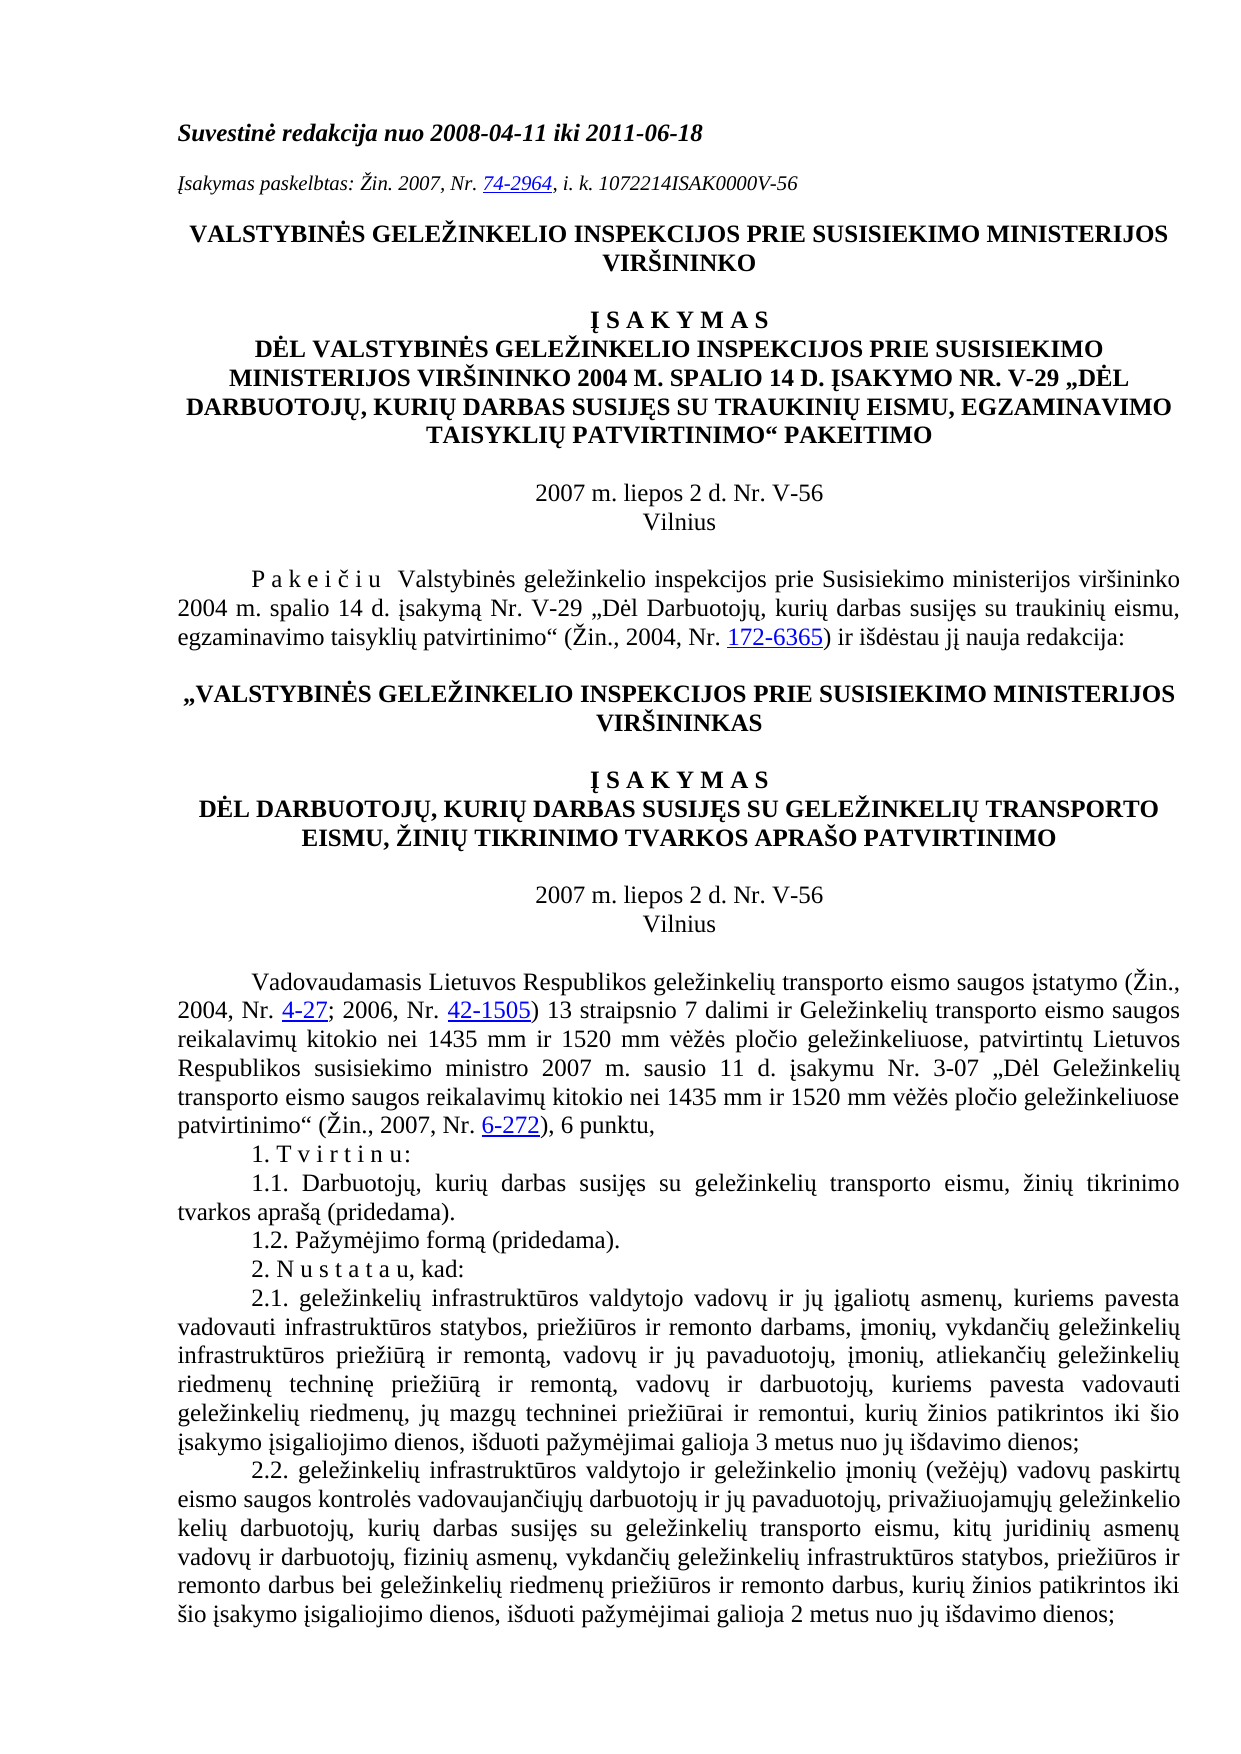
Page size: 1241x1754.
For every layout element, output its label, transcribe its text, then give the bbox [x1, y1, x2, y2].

text 1.1. Darbuotojų, kurių darbas susijęs su geležinkelių transporto eismu, žinių tikrinimo tvarkos aprašą (pridedama). [177, 1168, 1181, 1225]
text ĮSAKYMAS [177, 765, 1181, 794]
text DĖL DARBUOTOJŲ, KURIŲ DARBAS SUSIJĘS SU GELEŽINKELIŲ TRANSPORTO EISMU, ŽINIŲ TIKRINIMO TVARKOS APRAŠO PATVIRTINIMO [177, 794, 1181, 852]
text 2007 m. liepos 2 d. Nr. V-56 [177, 478, 1181, 507]
text Pakeičiu Valstybinės geležinkelio inspekcijos prie Susisiekimo ministerijos viršininko 2004 m. spalio 14 d. įsakymą Nr. V-29 „Dėl Darbuotojų, kurių darbas susijęs su traukinių eismu, egzaminavimo taisyklių patvirtinimo“ (Žin., 2004, Nr. 172-6365) ir išdėstau jį nauja redakcija: [177, 564, 1181, 650]
text Vadovaudamasis Lietuvos Respublikos geležinkelių transporto eismo saugos įstatymo (Žin., 2004, Nr. 4-27; 2006, Nr. 42-1505) 13 straipsnio 7 dalimi ir Geležinkelių transporto eismo saugos reikalavimų kitokio nei 1435 mm ir 1520 mm vėžės pločio geležinkeliuose, patvirtintų Lietuvos Respublikos susisiekimo ministro 2007 m. sausio 11 d. įsakymu Nr. 3-07 „Dėl Geležinkelių transporto eismo saugos reikalavimų kitokio nei 1435 mm ir 1520 mm vėžės pločio geležinkeliuose patvirtinimo“ (Žin., 2007, Nr. 6-272), 6 punktu, [177, 967, 1181, 1139]
text 2.1. geležinkelių infrastruktūros valdytojo vadovų ir jų įgaliotų asmenų, kuriems pavesta vadovauti infrastruktūros statybos, priežiūros ir remonto darbams, įmonių, vykdančių geležinkelių infrastruktūros priežiūrą ir remontą, vadovų ir jų pavaduotojų, įmonių, atliekančių geležinkelių riedmenų techninę priežiūrą ir remontą, vadovų ir darbuotojų, kuriems pavesta vadovauti geležinkelių riedmenų, jų mazgų techninei priežiūrai ir remontui, kurių žinios patikrintos iki šio įsakymo įsigaliojimo dienos, išduoti pažymėjimai galioja 3 metus nuo jų išdavimo dienos; [177, 1283, 1181, 1455]
text 2.2. geležinkelių infrastruktūros valdytojo ir geležinkelio įmonių (vežėjų) vadovų paskirtų eismo saugos kontrolės vadovaujančiųjų darbuotojų ir jų pavaduotojų, privažiuojamųjų geležinkelio kelių darbuotojų, kurių darbas susijęs su geležinkelių transporto eismu, kitų juridinių asmenų vadovų ir darbuotojų, fizinių asmenų, vykdančių geležinkelių infrastruktūros statybos, priežiūros ir remonto darbus bei geležinkelių riedmenų priežiūros ir remonto darbus, kurių žinios patikrintos iki šio įsakymo įsigaliojimo dienos, išduoti pažymėjimai galioja 2 metus nuo jų išdavimo dienos; [177, 1455, 1181, 1628]
text 1. Tvirtinu: [177, 1139, 1181, 1168]
text Suvestinė redakcija nuo 2008-04-11 iki 2011-06-18 [177, 118, 1181, 147]
text ĮSAKYMAS [177, 305, 1181, 334]
text VALSTYBINĖS GELEŽINKELIO INSPEKCIJOS PRIE SUSISIEKIMO MINISTERIJOS VIRŠININKO [177, 219, 1181, 277]
text 2007 m. liepos 2 d. Nr. V-56 [177, 880, 1181, 909]
text DĖL VALSTYBINĖS GELEŽINKELIO INSPEKCIJOS PRIE SUSISIEKIMO MINISTERIJOS VIRŠININKO 2004 M. SPALIO 14 D. ĮSAKYMO NR. V-29 „DĖL DARBUOTOJŲ, KURIŲ DARBAS SUSIJĘS SU TRAUKINIŲ EISMU, EGZAMINAVIMO TAISYKLIŲ PATVIRTINIMO“ PAKEITIMO [177, 334, 1181, 449]
text Vilnius [177, 507, 1181, 535]
text Vilnius [177, 909, 1181, 938]
text Įsakymas paskelbtas: Žin. 2007, Nr. 74-2964, i. k. 1072214ISAK0000V-56 [177, 171, 1181, 195]
text 2. Nustatau, kad: [177, 1254, 1181, 1283]
text 1.2. Pažymėjimo formą (pridedama). [177, 1225, 1181, 1254]
text „VALSTYBINĖS GELEŽINKELIO INSPEKCIJOS PRIE SUSISIEKIMO MINISTERIJOS VIRŠININKAS [177, 679, 1181, 737]
